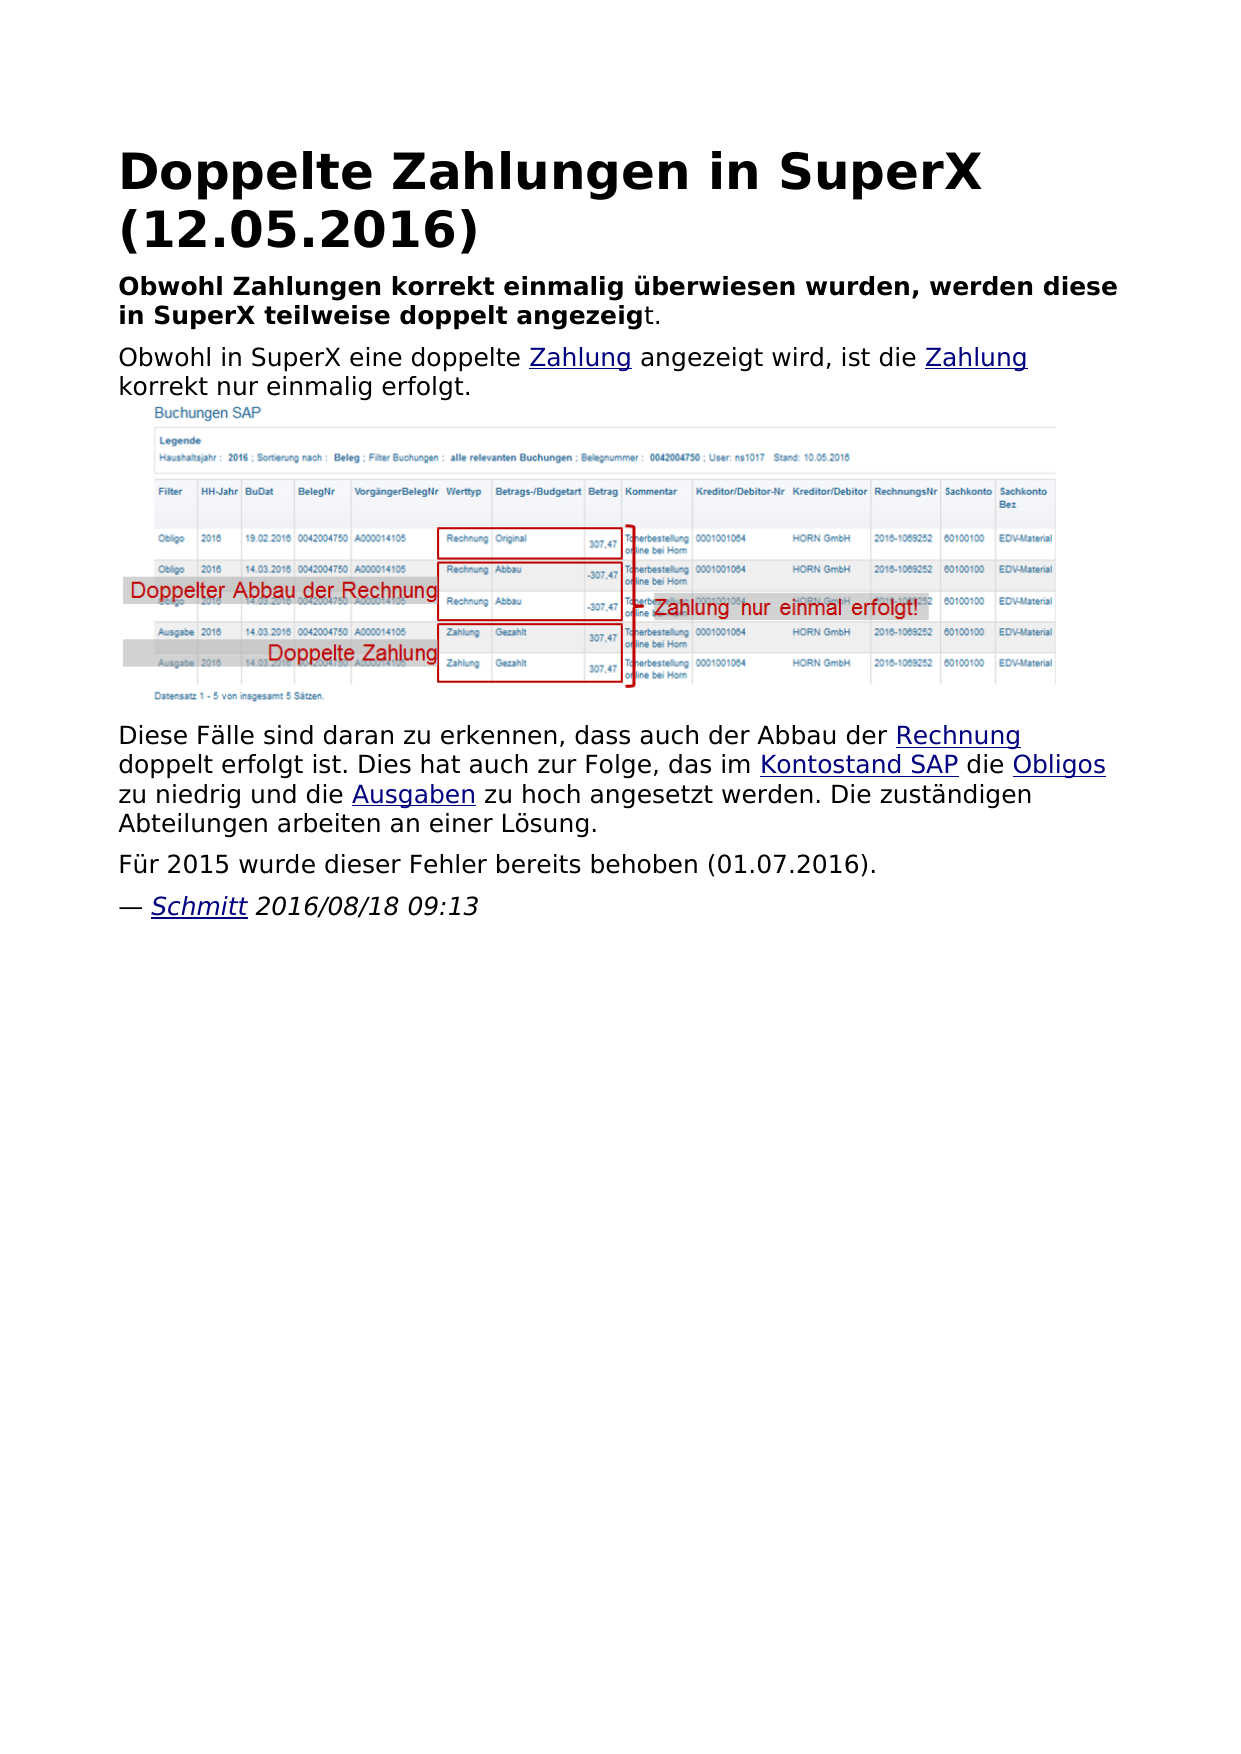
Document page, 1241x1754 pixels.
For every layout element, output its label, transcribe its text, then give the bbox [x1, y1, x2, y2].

text Diese Fälle sind daran zu erkennen, dass auch der Abbau der Rechnung doppelt erfolgt ist. Dies hat auch zur Folge, das im Kontostand SAP die Obligos zu niedrig und die Ausgaben zu hoch angesetzt werden. Die zuständigen Abteilungen arbeiten an einer Lösung. [118, 722, 1122, 838]
text — Schmitt 2016/08/18 09:13 [118, 892, 1122, 922]
text Obwohl Zahlungen korrekt einmalig überwiesen wurden, werden diese in SuperX teilweise doppelt angezeigt. [118, 272, 1122, 330]
text Für 2015 wurde dieser Fehler bereits behoben (01.07.2016). [118, 851, 1122, 880]
subtitle Doppelte Zahlungen in SuperX (12.05.2016) [118, 143, 1122, 259]
text Obwohl in SuperX eine doppelte Zahlung angezeigt wird, ist die Zahlung korrekt nur einmalig erfolgt. [118, 343, 1122, 709]
picture [118, 401, 1056, 709]
